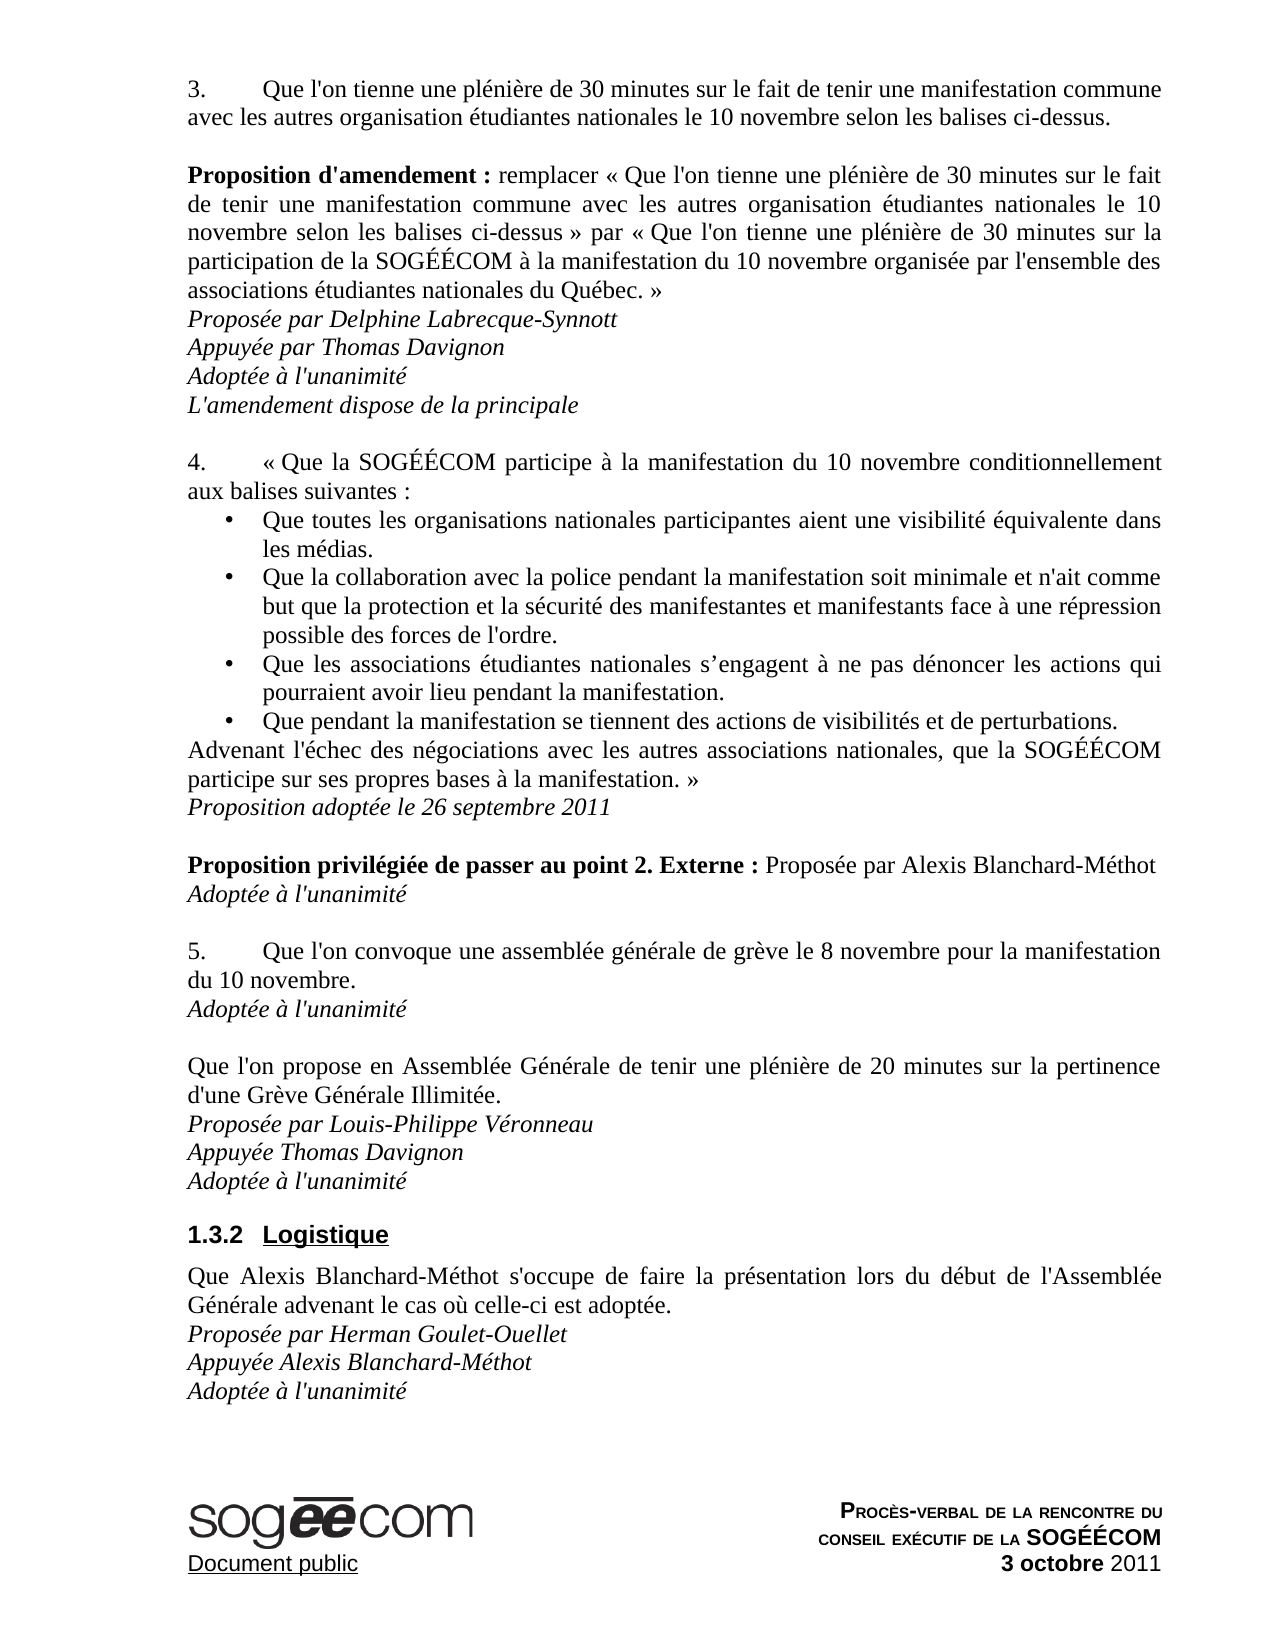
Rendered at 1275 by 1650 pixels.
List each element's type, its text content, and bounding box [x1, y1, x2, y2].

text Que Alexis Blanchard-Méthot s'occupe de faire la présentation lors du début de l'Assemblée Générale advenant le cas où celle-ci est adoptée. [187, 1261, 1162, 1319]
list Que la collaboration avec la police pendant la manifestation soit minimale et n'ait comme but que la protection et la sécurité des manifestantes et manifestants face à une répression possible des forces de l'ordre. [225, 562, 1162, 649]
text 3. Que l'on tienne une plénière de 30 minutes sur le fait de tenir une manifestation commune avec les autres organisation étudiantes nationales le 10 novembre selon les balises ci-dessus. [187, 74, 1162, 131]
text Proposition privilégiée de passer au point 2. Externe : Proposée par Alexis Blanchard-Méthot [187, 850, 1162, 879]
text Adoptée à l'unanimité [187, 1376, 1162, 1405]
text Adoptée à l'unanimité [187, 994, 1162, 1022]
list Que pendant la manifestation se tiennent des actions de visibilités et de perturbations. [225, 706, 1162, 735]
text Proposée par Delphine Labrecque-Synnott [187, 304, 1162, 332]
text Proposition d'amendement : remplacer « Que l'on tienne une plénière de 30 minutes sur le fait de tenir une manifestation commune avec les autres organisation étudiantes nationales le 10 novembre selon les balises ci-dessus » par « Que l'on tienne une plénière de 30 minutes sur la participation de la SOGÉÉCOM à la manifestation du 10 novembre organisée par l'ensemble des associations étudiantes nationales du Québec. » [187, 160, 1162, 304]
text Que l'on propose en Assemblée Générale de tenir une plénière de 20 minutes sur la pertinence d'une Grève Générale Illimitée. [187, 1051, 1162, 1109]
list Que les associations étudiantes nationales s’engagent à ne pas dénoncer les actions qui pourraient avoir lieu pendant la manifestation. [225, 649, 1162, 706]
text 4. « Que la SOGÉÉCOM participe à la manifestation du 10 novembre conditionnellement aux balises suivantes : [187, 447, 1162, 505]
text Advenant l'échec des négociations avec les autres associations nationales, que la SOGÉÉCOM participe sur ses propres bases à la manifestation. » [187, 735, 1162, 792]
text Proposée par Herman Goulet-Ouellet [187, 1319, 1162, 1347]
text Proposée par Louis-Philippe Véronneau [187, 1109, 1162, 1137]
text Appuyée Thomas Davignon [187, 1137, 1162, 1166]
text Appuyée Alexis Blanchard-Méthot [187, 1347, 1162, 1376]
text Adoptée à l'unanimité [187, 361, 1162, 390]
subtitle Logistique [187, 1220, 1162, 1249]
text Proposition adoptée le 26 septembre 2011 [187, 792, 1162, 821]
text 5. Que l'on convoque une assemblée générale de grève le 8 novembre pour la manifestation du 10 novembre. [187, 936, 1162, 994]
text L'amendement dispose de la principale [187, 390, 1162, 419]
picture [189, 1497, 473, 1549]
list Que toutes les organisations nationales participantes aient une visibilité équivalente dans les médias. [225, 505, 1162, 562]
text Adoptée à l'unanimité [187, 879, 1162, 907]
text Appuyée par Thomas Davignon [187, 332, 1162, 361]
text Adoptée à l'unanimité [187, 1166, 1162, 1195]
